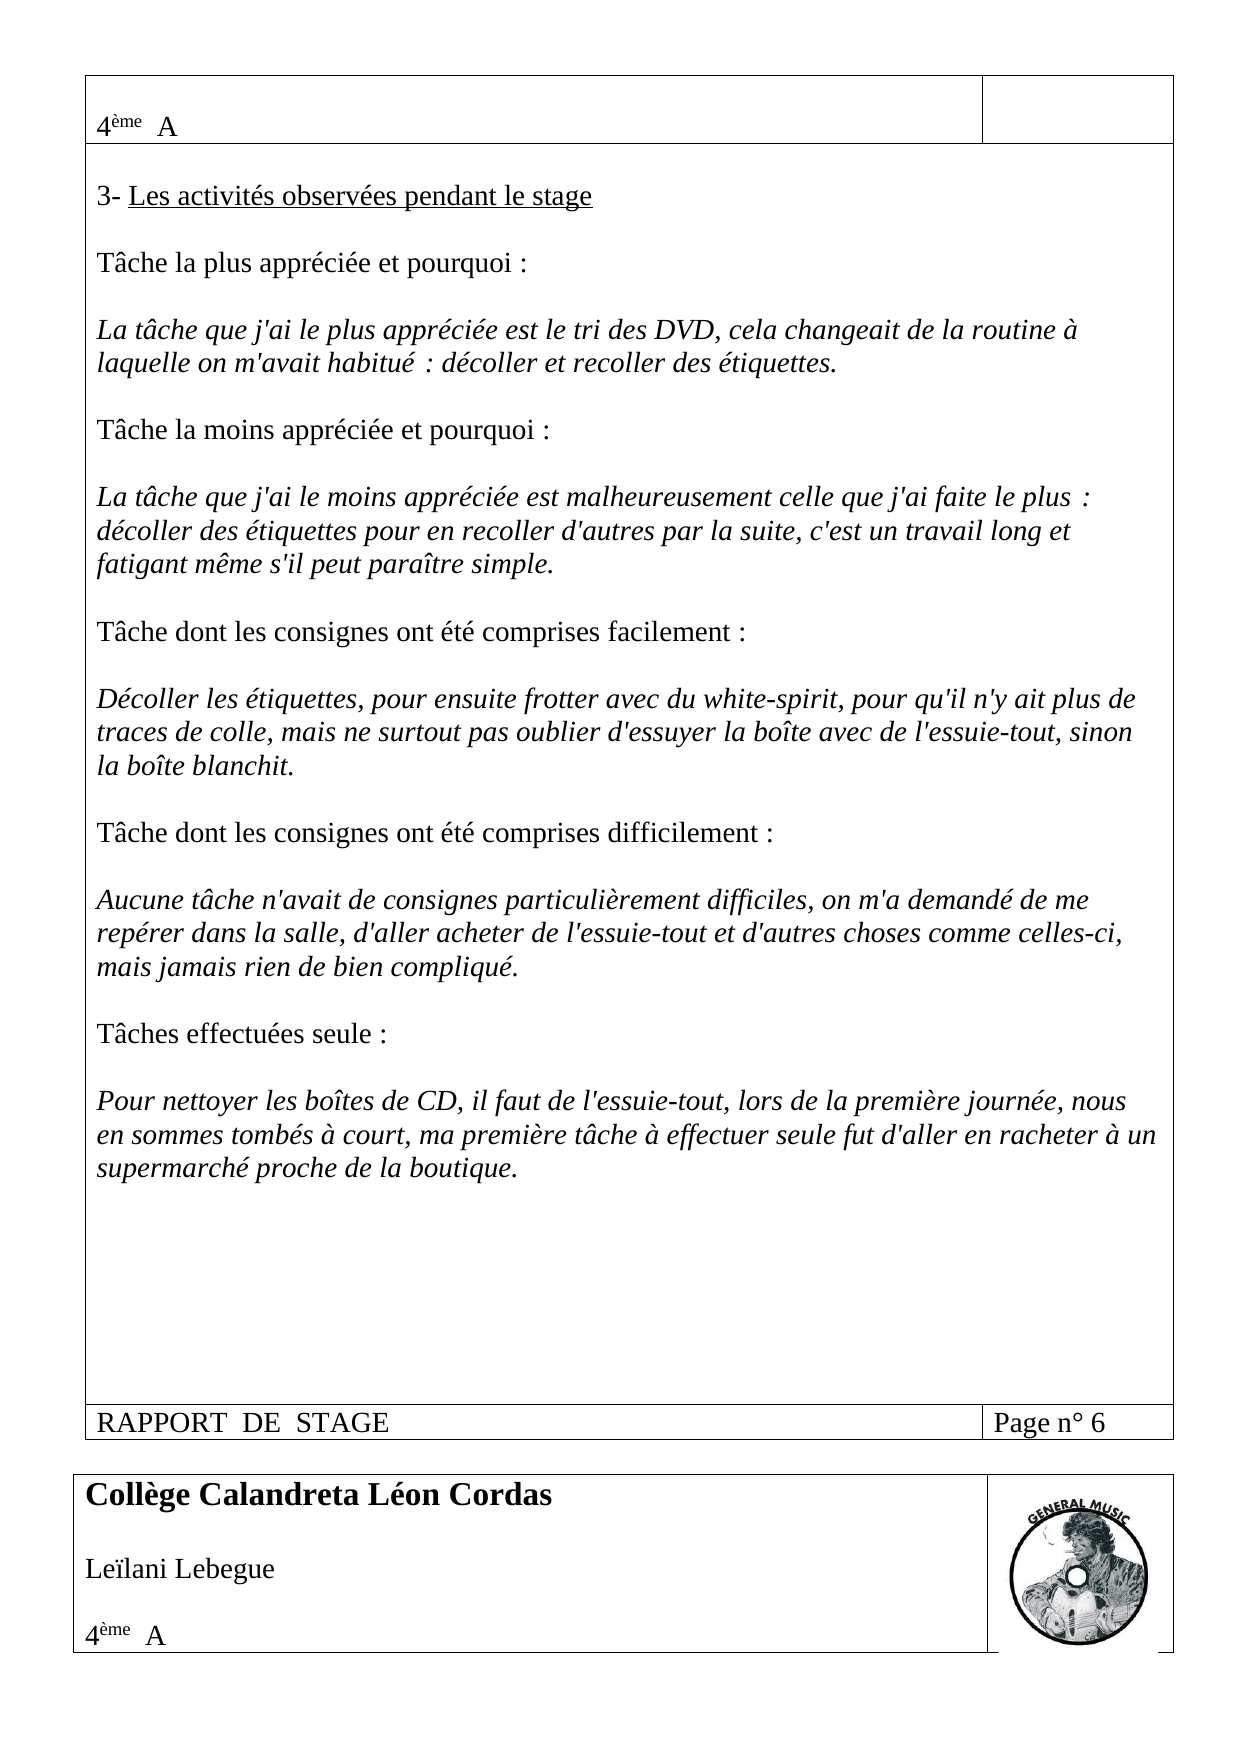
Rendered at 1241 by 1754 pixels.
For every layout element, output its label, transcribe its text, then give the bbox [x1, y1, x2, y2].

table_header Collège Calandreta Léon Cordas Leïlani Lebegue 4ème A [74, 1475, 987, 1652]
table_cell Page n° 6 [983, 1405, 1173, 1439]
table_cell 3- Les activités observées pendant le stage Tâche la plus appréciée et pourquoi : La tâche que j'ai le plus appréciée est le tri des DVD, cela changeait de la routine à laquelle on m'avait habitué : décoller et recoller des étiquettes. Tâche la moins appréciée et pourquoi : La tâche que j'ai le moins appréciée est malheureusement celle que j'ai faite le plus : décoller des étiquettes pour en recoller d'autres par la suite, c'est un travail long et fatigant même s'il peut paraître simple. Tâche dont les consignes ont été comprises facilement : Décoller les étiquettes, pour ensuite frotter avec du white-spirit, pour qu'il n'y ait plus de traces de colle, mais ne surtout pas oublier d'essuyer la boîte avec de l'essuie-tout, sinon la boîte blanchit. Tâche dont les consignes ont été comprises difficilement : Aucune tâche n'avait de consignes particulièrement difficiles, on m'a demandé de me repérer dans la salle, d'aller acheter de l'essuie-tout et d'autres choses comme celles-ci, mais jamais rien de bien compliqué. Tâches effectuées seule : Pour nettoyer les boîtes de CD, il faut de l'essuie-tout, lors de la première journée, nous en sommes tombés à court, ma première tâche à effectuer seule fut d'aller en racheter à un supermarché proche de la boutique. [86, 144, 1173, 1404]
table_header [988, 1475, 1173, 1652]
table_header [983, 76, 1173, 143]
table_cell RAPPORT DE STAGE [86, 1405, 982, 1439]
table_header 4ème A [86, 76, 982, 143]
